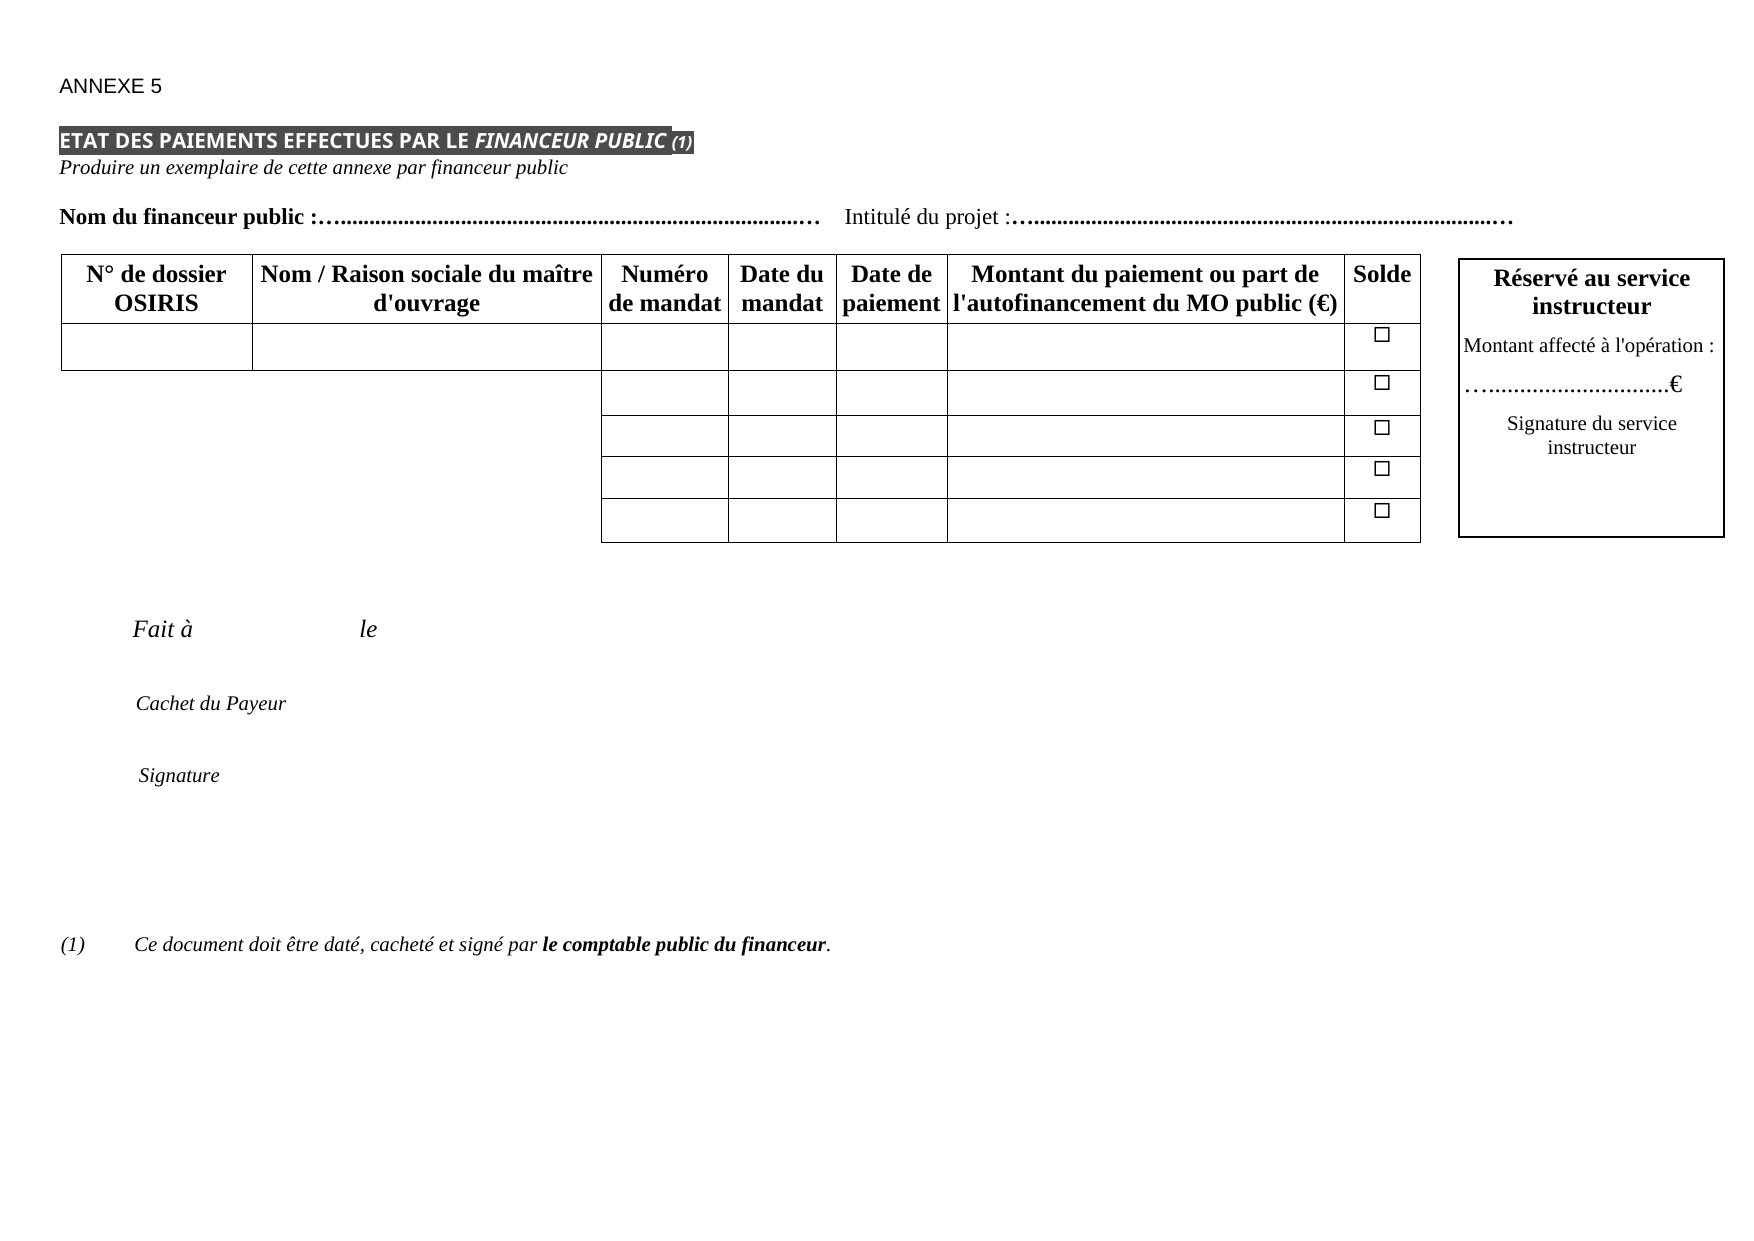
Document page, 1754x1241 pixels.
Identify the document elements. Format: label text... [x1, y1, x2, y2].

table_cell [602, 371, 728, 415]
table_cell [602, 499, 728, 542]
table_cell  [1345, 499, 1420, 542]
table_cell [948, 324, 1344, 370]
table_cell [729, 457, 836, 498]
table_cell [948, 416, 1344, 456]
table_cell [948, 371, 1344, 415]
table_cell  [1345, 324, 1420, 370]
table_cell [61, 371, 601, 542]
table_header Date de paiement [837, 255, 947, 322]
text ….............................€ [1463, 369, 1720, 398]
table_cell [729, 416, 836, 456]
table_cell [62, 324, 252, 370]
text Signature [139, 763, 1695, 787]
table_cell [948, 457, 1344, 498]
table_header Numéro de mandat [602, 255, 728, 322]
table_cell [729, 371, 836, 415]
table_header Date du mandat [729, 255, 836, 322]
table_cell [837, 457, 947, 498]
table_cell [602, 324, 728, 370]
table_cell [602, 457, 728, 498]
table_cell  [1345, 457, 1420, 498]
table_header Nom / Raison sociale du maître d'ouvrage [253, 255, 601, 322]
table_cell [837, 371, 947, 415]
text Signature du service instructeur [1463, 411, 1720, 459]
table_header Montant du paiement ou part de l'autofinancement du MO public (€) [948, 255, 1344, 322]
table_cell  [1345, 416, 1420, 456]
text Montant affecté à l'opération : [1463, 333, 1720, 357]
table_header Solde [1345, 255, 1420, 322]
text ANNEXE 5 [59, 74, 1695, 98]
text Cachet du Payeur [136, 691, 1695, 715]
table_cell [837, 499, 947, 542]
table_cell [253, 324, 601, 370]
text Réservé au service instructeur [1463, 263, 1720, 320]
table_cell [948, 499, 1344, 542]
text ETAT DES PAIEMENTS EFFECTUES PAR LE FINANCEUR PUBLIC (1) [59, 126, 1695, 155]
table_cell [837, 324, 947, 370]
table_cell [729, 324, 836, 370]
table_cell [729, 499, 836, 542]
table_header N° de dossier OSIRIS [62, 255, 252, 322]
text Produire un exemplaire de cette annexe par financeur public [59, 155, 1695, 179]
table_cell [602, 416, 728, 456]
table_cell [837, 416, 947, 456]
table_cell  [1345, 371, 1420, 415]
text Fait à le [132, 614, 1695, 643]
list Ce document doit être daté, cacheté et signé par le comptable public du financeur. [61, 932, 1695, 956]
text Nom du financeur public :…................................................................................… Intitulé du projet :…................................................................................… [59, 203, 1695, 229]
